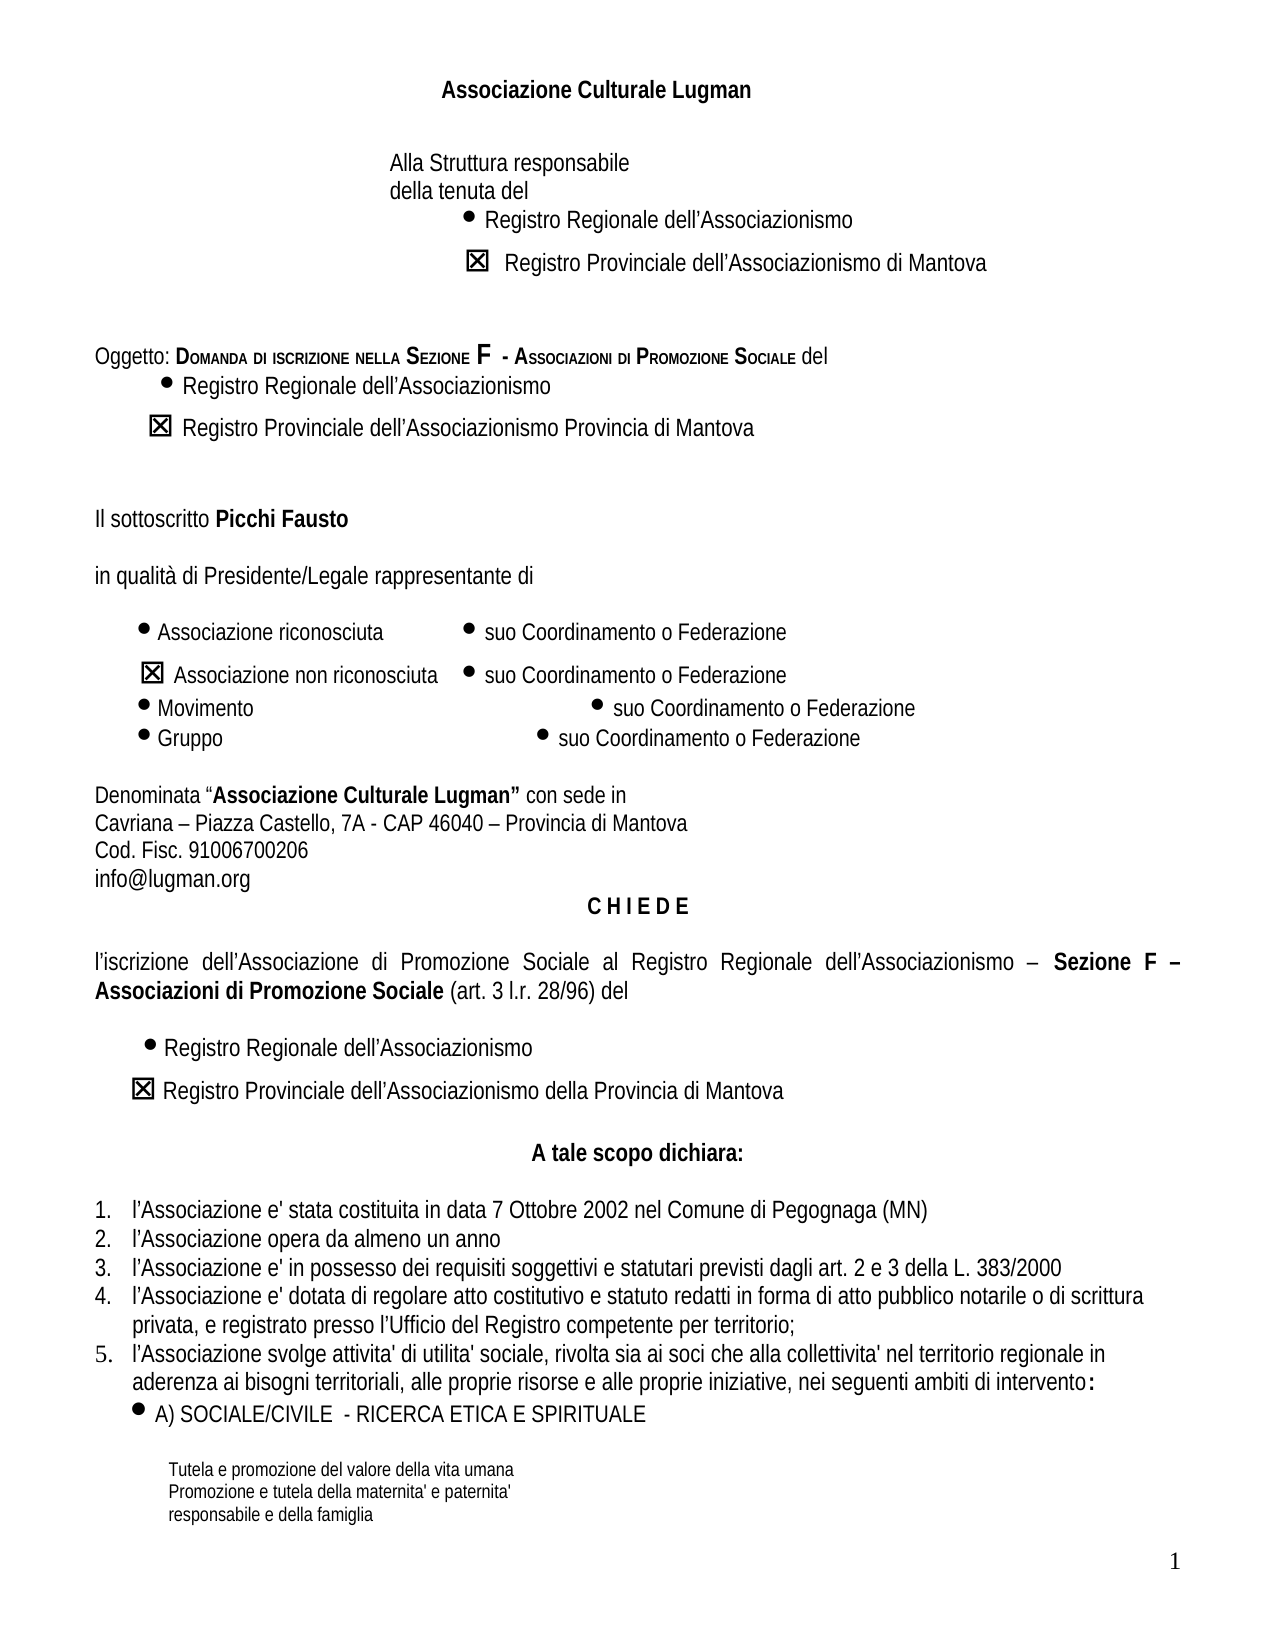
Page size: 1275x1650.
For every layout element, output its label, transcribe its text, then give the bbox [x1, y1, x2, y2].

text  Gruppo  suo Coordinamento o Federazione [138, 723, 1181, 754]
text  Registro Regionale dell’Associazionismo [453, 205, 1181, 236]
text Promozione e tutela della maternita' e paternita' [168, 1480, 1181, 1503]
list l’Associazione svolge attivita' di utilita' sociale, rivolta sia ai soci che alla collettivita' nel territorio regionale in aderenza ai bisogni territoriali, alle proprie risorse e alle proprie iniziative, nei seguenti ambiti di intervento: [94, 1338, 1181, 1396]
text ⊠ Associazione non riconosciuta  suo Coordinamento o Federazione [138, 648, 1181, 693]
list l’Associazione e' stata costituita in data 7 Ottobre 2002 nel Comune di Pegognaga (MN) [94, 1195, 1181, 1224]
text  A) SOCIALE/CIVILE - RICERCA ETICA E SPIRITUALE [132, 1396, 1181, 1430]
text A tale scopo dichiara: [94, 1138, 1181, 1167]
text ⊠ Registro Provinciale dell’Associazionismo della Provincia di Mantova [94, 1064, 1181, 1109]
text Denominata “Associazione Culturale Lugman” con sede in [94, 781, 1181, 809]
list l’Associazione e' in possesso dei requisiti soggettivi e statutari previsti dagli art. 2 e 3 della L. 383/2000 [94, 1253, 1181, 1281]
text  Registro Regionale dell’Associazionismo [94, 371, 1181, 401]
text della tenuta del [316, 176, 1181, 205]
text  Movimento  suo Coordinamento o Federazione [138, 693, 1181, 723]
text  Registro Regionale dell’Associazionismo [94, 1033, 1181, 1064]
subtitle C H I E D E [94, 892, 1181, 920]
text responsabile e della famiglia [168, 1503, 1181, 1526]
text in qualità di Presidente/Legale rappresentante di [94, 561, 1181, 590]
text ⊠ Registro Provinciale dell’Associazionismo di Mantova [390, 236, 1181, 281]
text Alla Struttura responsabile [316, 148, 1181, 176]
list l’Associazione opera da almeno un anno [94, 1224, 1181, 1253]
text Oggetto: Domanda di iscrizione nella Sezione F - Associazioni di Promozione Sociale del [94, 337, 1181, 371]
list l’Associazione e' dotata di regolare atto costitutivo e statuto redatti in forma di atto pubblico notarile o di scrittura privata, e registrato presso l’Ufficio del Registro competente per territorio; [94, 1281, 1181, 1338]
text Cod. Fisc. 91006700206 [94, 836, 1181, 864]
text  Associazione riconosciuta  suo Coordinamento o Federazione [138, 617, 1181, 648]
text Il sottoscritto Picchi Fausto [94, 504, 1181, 533]
text info@lugman.org [94, 864, 1181, 892]
text Cavriana – Piazza Castello, 7A - CAP 46040 – Provincia di Mantova [94, 809, 1181, 836]
text Tutela e promozione del valore della vita umana [168, 1458, 1181, 1480]
text l’iscrizione dell’Associazione di Promozione Sociale al Registro Regionale dell’Associazionismo – Sezione F – Associazioni di Promozione Sociale (art. 3 l.r. 28/96) del [94, 947, 1181, 1005]
text ⊠ Registro Provinciale dell’Associazionismo Provincia di Mantova [94, 401, 1181, 447]
